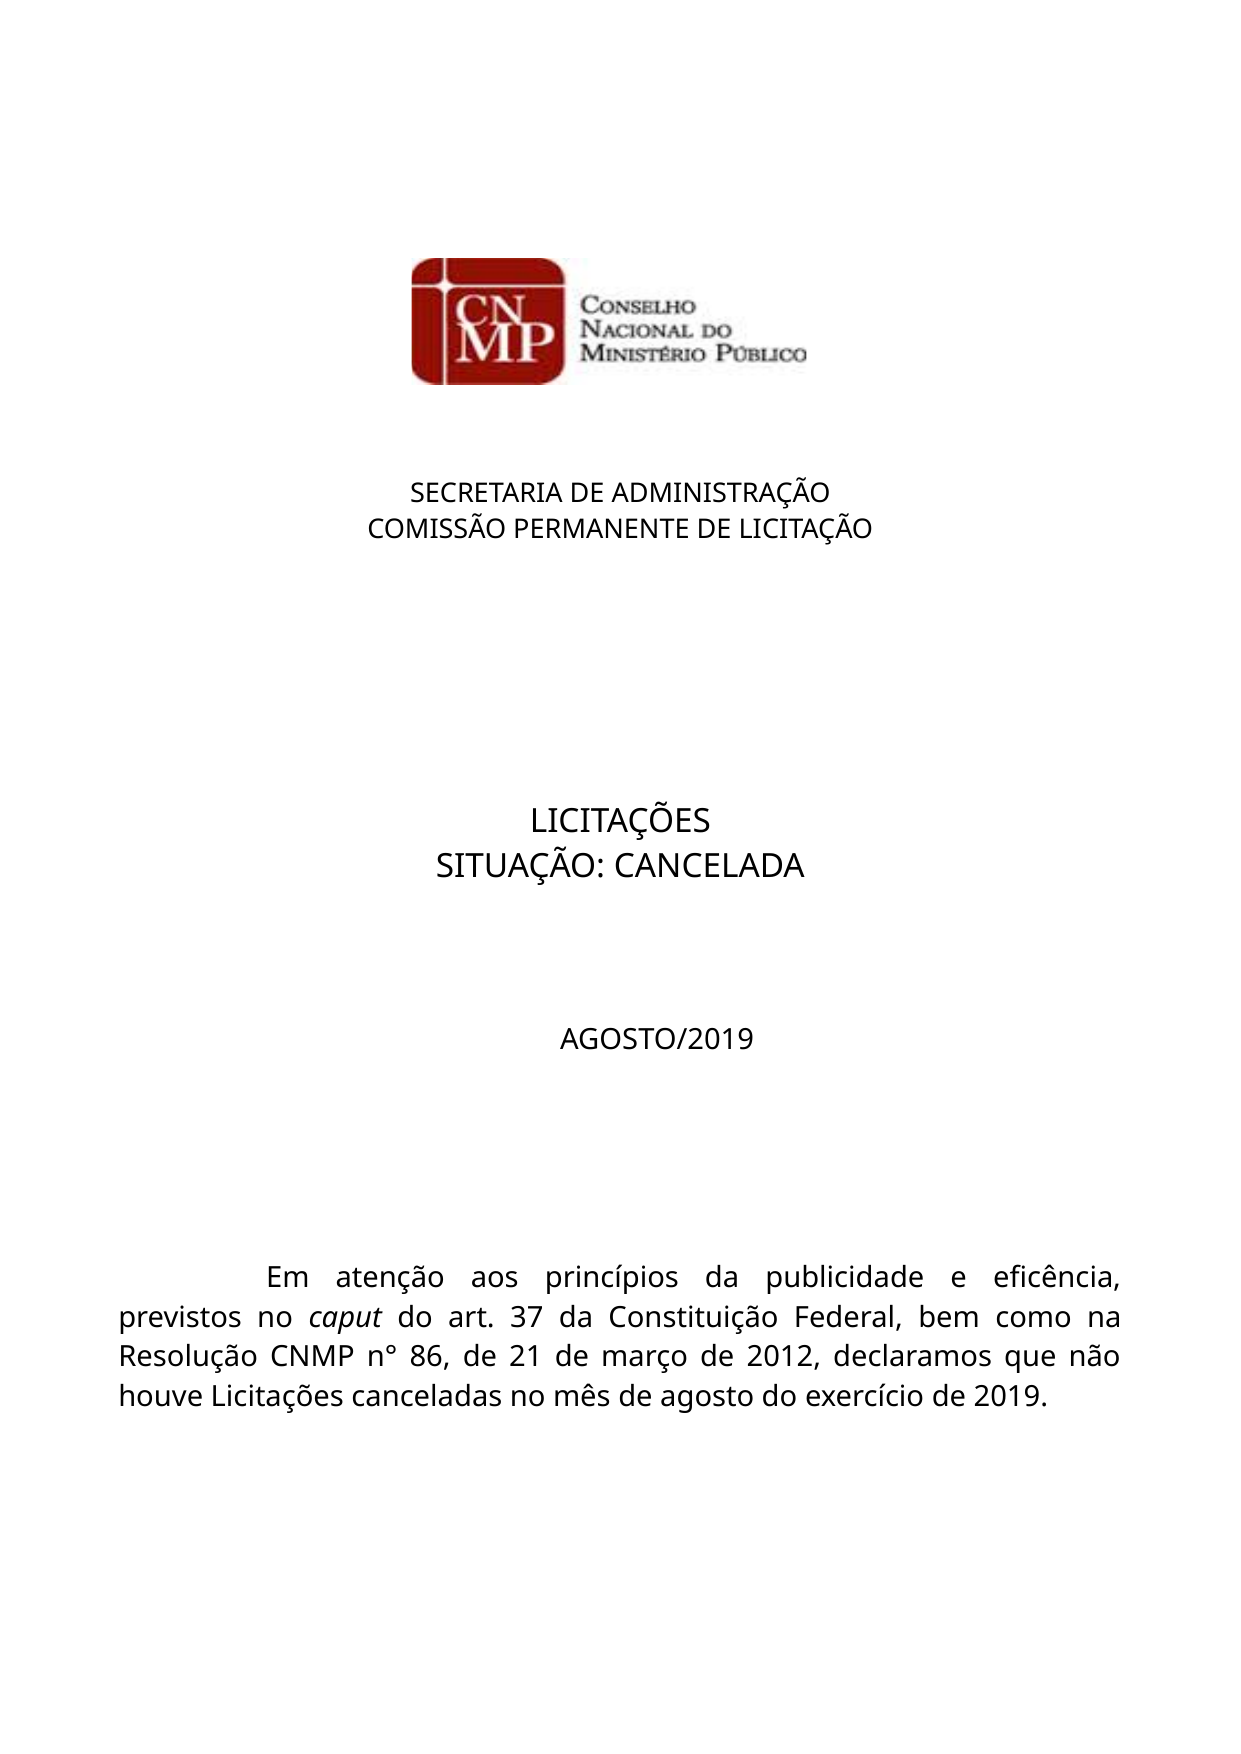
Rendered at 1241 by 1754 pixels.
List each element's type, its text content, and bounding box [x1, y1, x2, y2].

text COMISSÃO PERMANENTE DE LICITAÇÃO [118, 510, 1122, 547]
text SITUAÇÃO: CANCELADA [118, 842, 1122, 887]
text AGOSTO/2019 [118, 1018, 1122, 1058]
text LICITAÇÕES [118, 797, 1122, 842]
text SECRETARIA DE ADMINISTRAÇÃO [118, 473, 1122, 510]
picture [411, 258, 807, 385]
text Em atenção aos princípios da publicidade e eficência, previstos no caput do art. 37 da Constituição Federal, bem como na Resolução CNMP n° 86, de 21 de março de 2012, declaramos que não houve Licitações canceladas no mês de agosto do exercício de 2019. [118, 1256, 1122, 1415]
